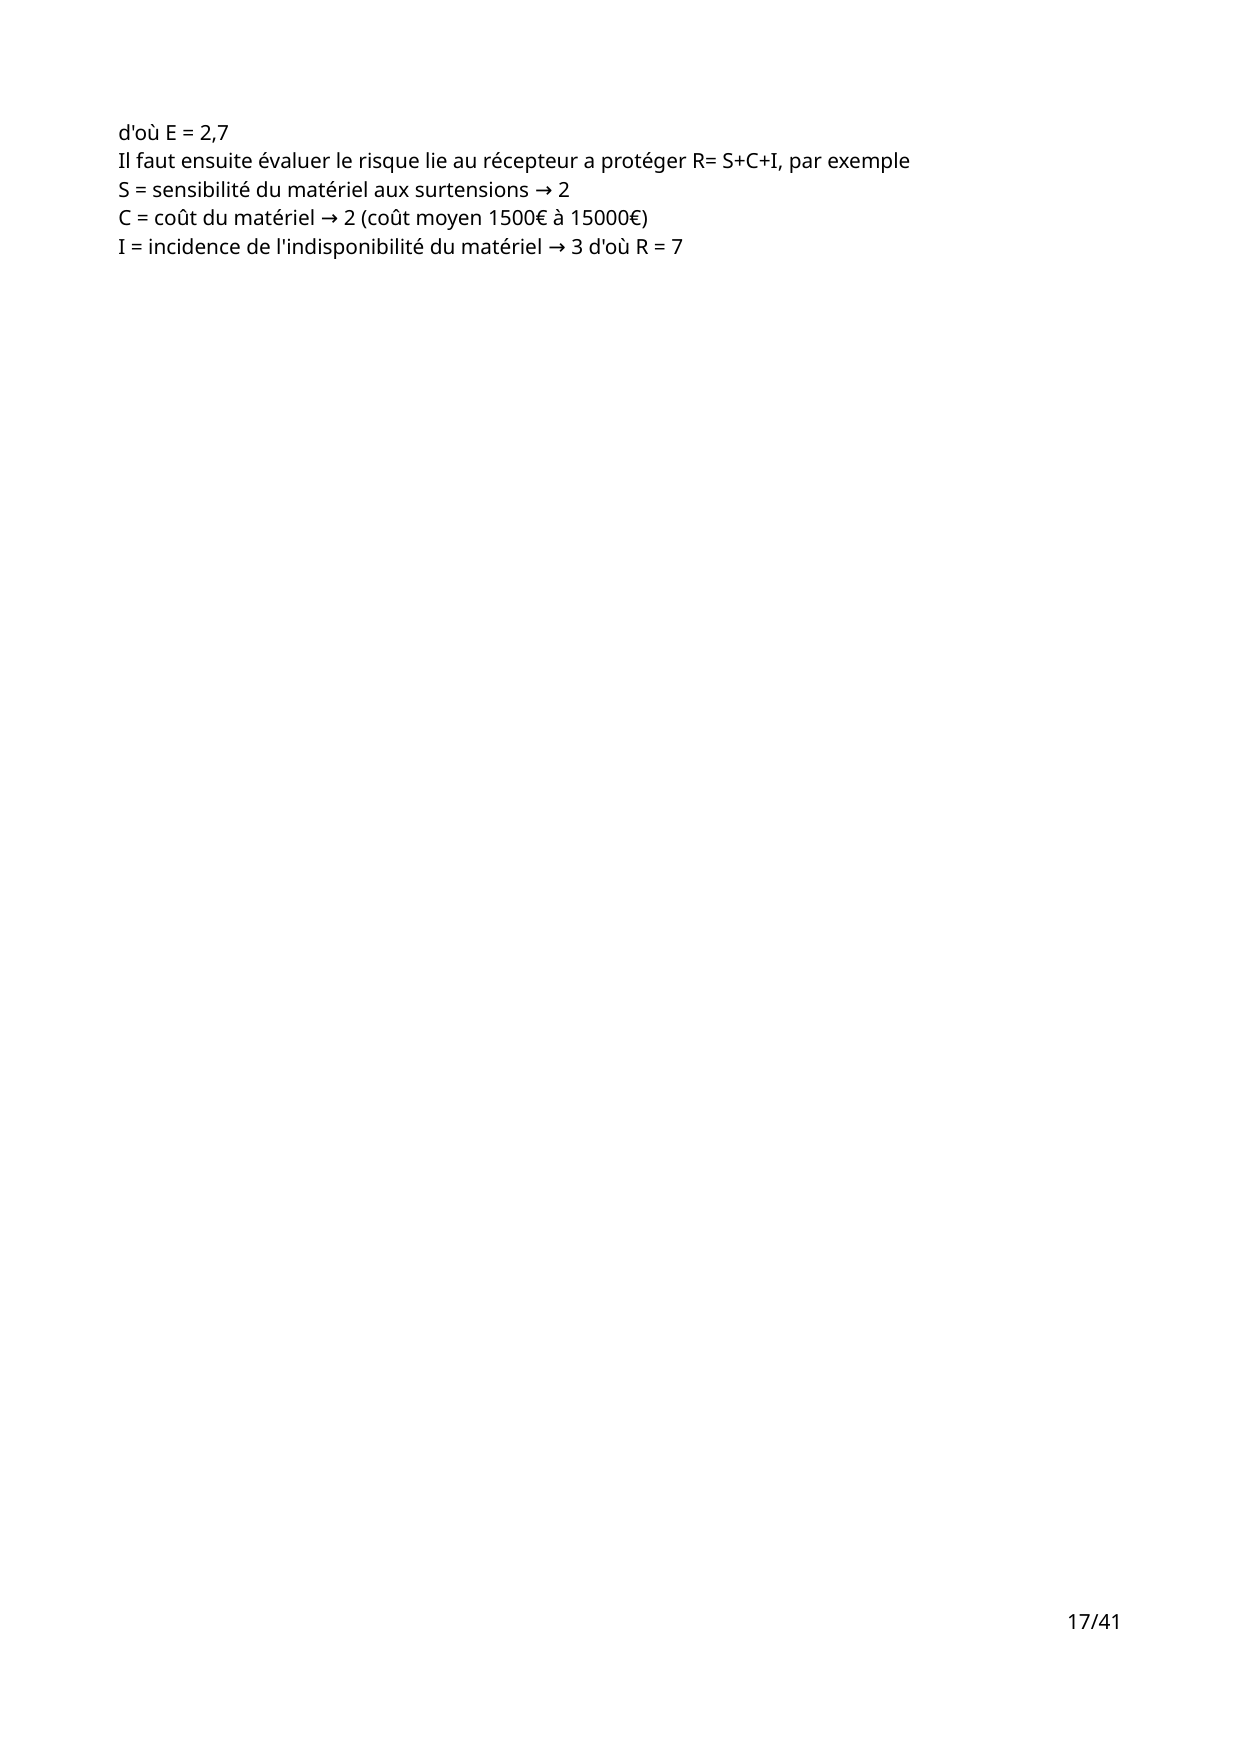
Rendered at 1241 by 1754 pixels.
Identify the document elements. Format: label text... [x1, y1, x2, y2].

text S = sensibilité du matériel aux surtensions → 2 [118, 175, 1122, 203]
text Il faut ensuite évaluer le risque lie au récepteur a protéger R= S+C+I, par exemple [118, 147, 1122, 175]
text C = coût du matériel → 2 (coût moyen 1500€ à 15000€) [118, 203, 1122, 232]
text d'où E = 2,7 [118, 118, 1122, 147]
text I = incidence de l'indisponibilité du matériel → 3 d'où R = 7 [118, 232, 1122, 260]
